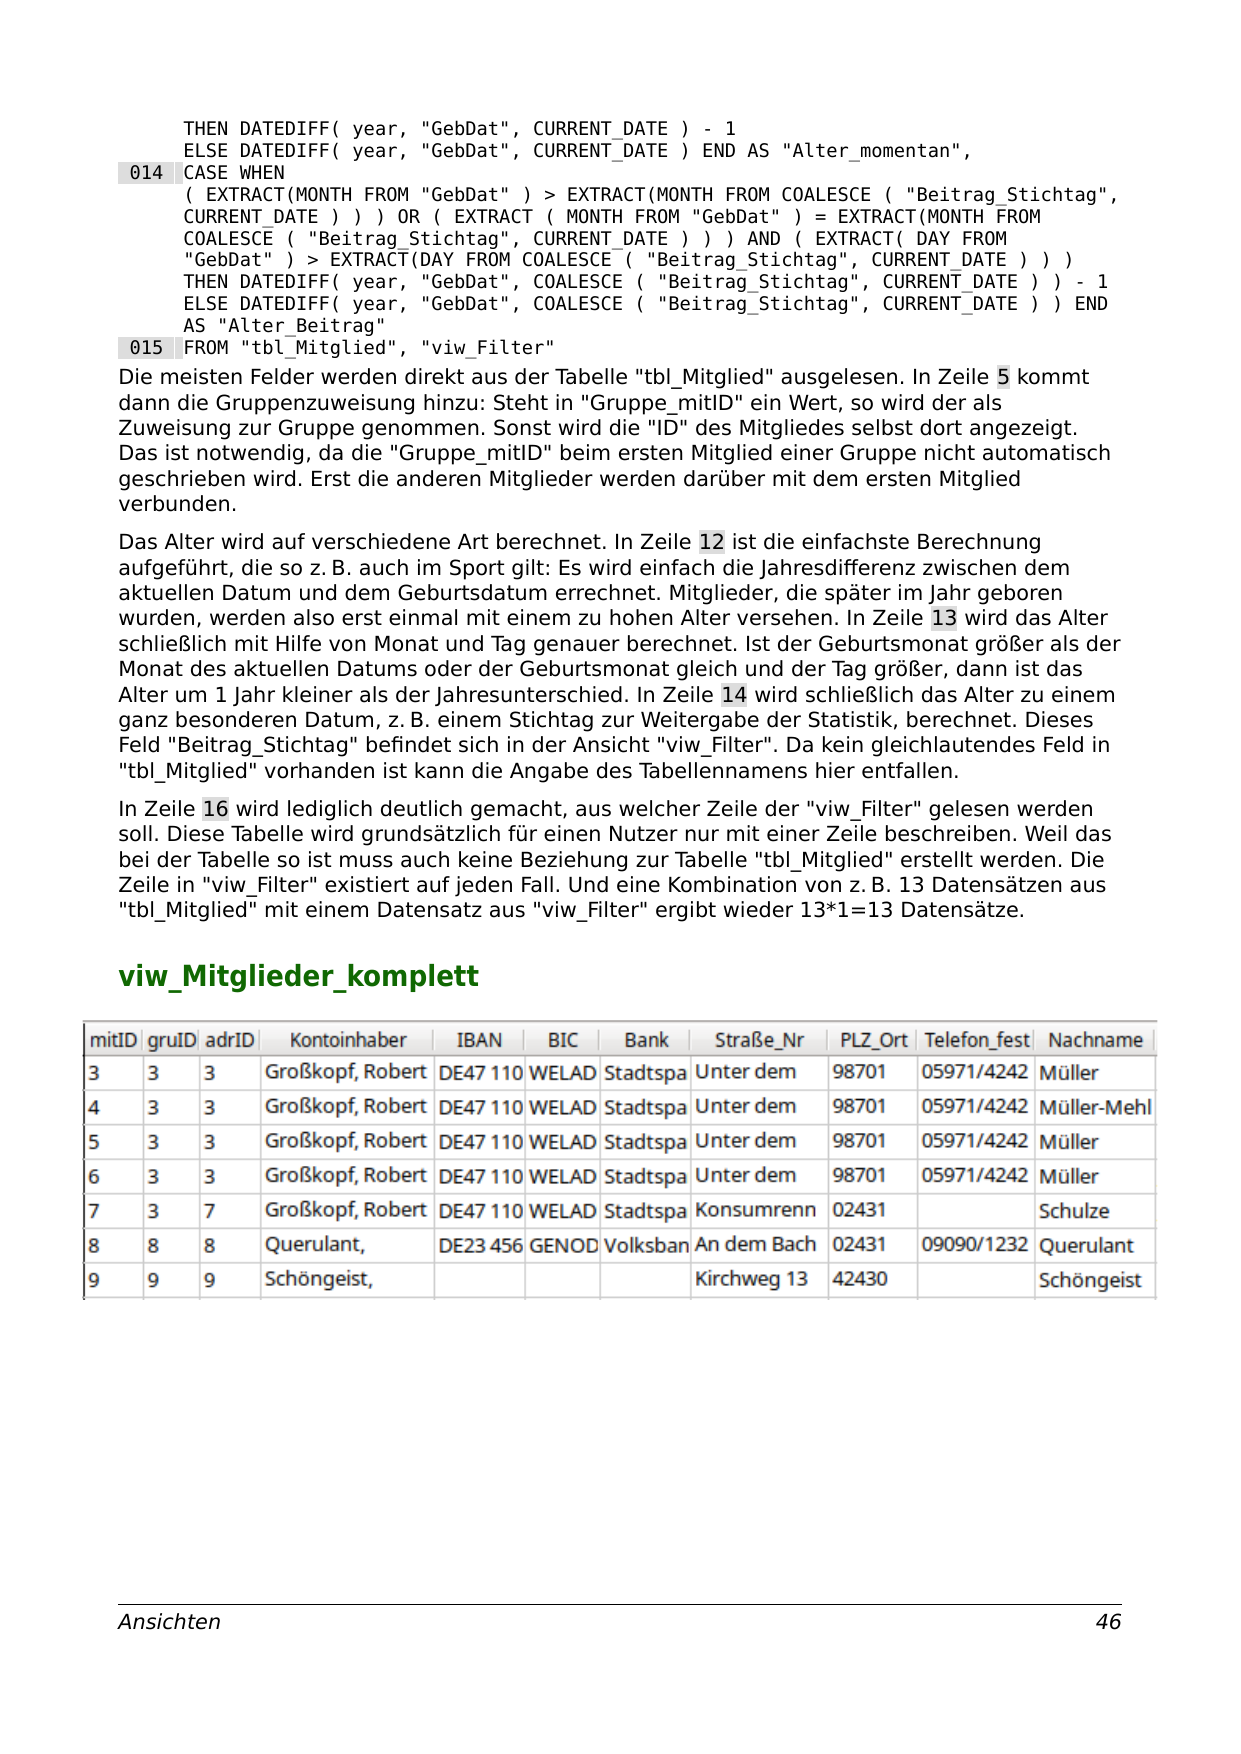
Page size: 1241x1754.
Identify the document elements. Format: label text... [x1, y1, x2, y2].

list FROM "tbl_Mitglied", "viw_Filter" [183, 337, 1122, 359]
text In Zeile 16 wird lediglich deutlich gemacht, aus welcher Zeile der "viw_Filter" gelesen werden soll. Diese Tabelle wird grundsätzlich für einen Nutzer nur mit einer Zeile beschreiben. Weil das bei der Tabelle so ist muss auch keine Beziehung zur Tabelle "tbl_Mitglied" erstellt werden. Die Zeile in "viw_Filter" existiert auf jeden Fall. Und eine Kombination von z. B. 13 Datensätzen aus "tbl_Mitglied" mit einem Datensatz aus "viw_Filter" ergibt wieder 13*1=13 Datensätze. [118, 797, 1122, 923]
text Das Alter wird auf verschiedene Art berechnet. In Zeile 12 ist die einfachste Berechnung aufgeführt, die so z. B. auch im Sport gilt: Es wird einfach die Jahresdifferenz zwischen dem aktuellen Datum und dem Geburtsdatum errechnet. Mitglieder, die später im Jahr geboren wurden, werden also erst einmal mit einem zu hohen Alter versehen. In Zeile 13 wird das Alter schließlich mit Hilfe von Monat und Tag genauer berechnet. Ist der Geburtsmonat größer als der Monat des aktuellen Datums oder der Geburtsmonat gleich und der Tag größer, dann ist das Alter um 1 Jahr kleiner als der Jahresunterschied. In Zeile 14 wird schließlich das Alter zu einem ganz besonderen Datum, z. B. einem Stichtag zur Weitergabe der Statistik, berechnet. Dieses Feld "Beitrag_Stichtag" befindet sich in der Ansicht "viw_Filter". Da kein gleichlautendes Feld in "tbl_Mitglied" vorhanden ist kann die Angabe des Tabellennamens hier entfallen. [118, 530, 1122, 783]
list CASE WHEN ( EXTRACT(MONTH FROM "GebDat" ) > EXTRACT(MONTH FROM COALESCE ( "Beitrag_Stichtag", CURRENT_DATE ) ) ) OR ( EXTRACT ( MONTH FROM "GebDat" ) = EXTRACT(MONTH FROM COALESCE ( "Beitrag_Stichtag", CURRENT_DATE ) ) ) AND ( EXTRACT( DAY FROM "GebDat" ) > EXTRACT(DAY FROM COALESCE ( "Beitrag_Stichtag", CURRENT_DATE ) ) ) THEN DATEDIFF( year, "GebDat", COALESCE ( "Beitrag_Stichtag", CURRENT_DATE ) ) - 1 ELSE DATEDIFF( year, "GebDat", COALESCE ( "Beitrag_Stichtag", CURRENT_DATE ) ) END AS "Alter_Beitrag" [118, 162, 1122, 337]
list THEN DATEDIFF( year, "GebDat", CURRENT_DATE ) - 1 ELSE DATEDIFF( year, "GebDat", CURRENT_DATE ) END AS "Alter_momentan", [118, 118, 1122, 162]
subtitle viw_Mitglieder_komplett [118, 959, 1122, 993]
text Die meisten Felder werden direkt aus der Tabelle "tbl_Mitglied" ausgelesen. In Zeile 5 kommt dann die Gruppenzuweisung hinzu: Steht in "Gruppe_mitID" ein Wert, so wird der als Zuweisung zur Gruppe genommen. Sonst wird die "ID" des Mitgliedes selbst dort angezeigt. Das ist notwendig, da die "Gruppe_mitID" beim ersten Mitglied einer Gruppe nicht automatisch geschrieben wird. Erst die anderen Mitglieder werden darüber mit dem ersten Mitglied verbunden. [118, 365, 1122, 517]
